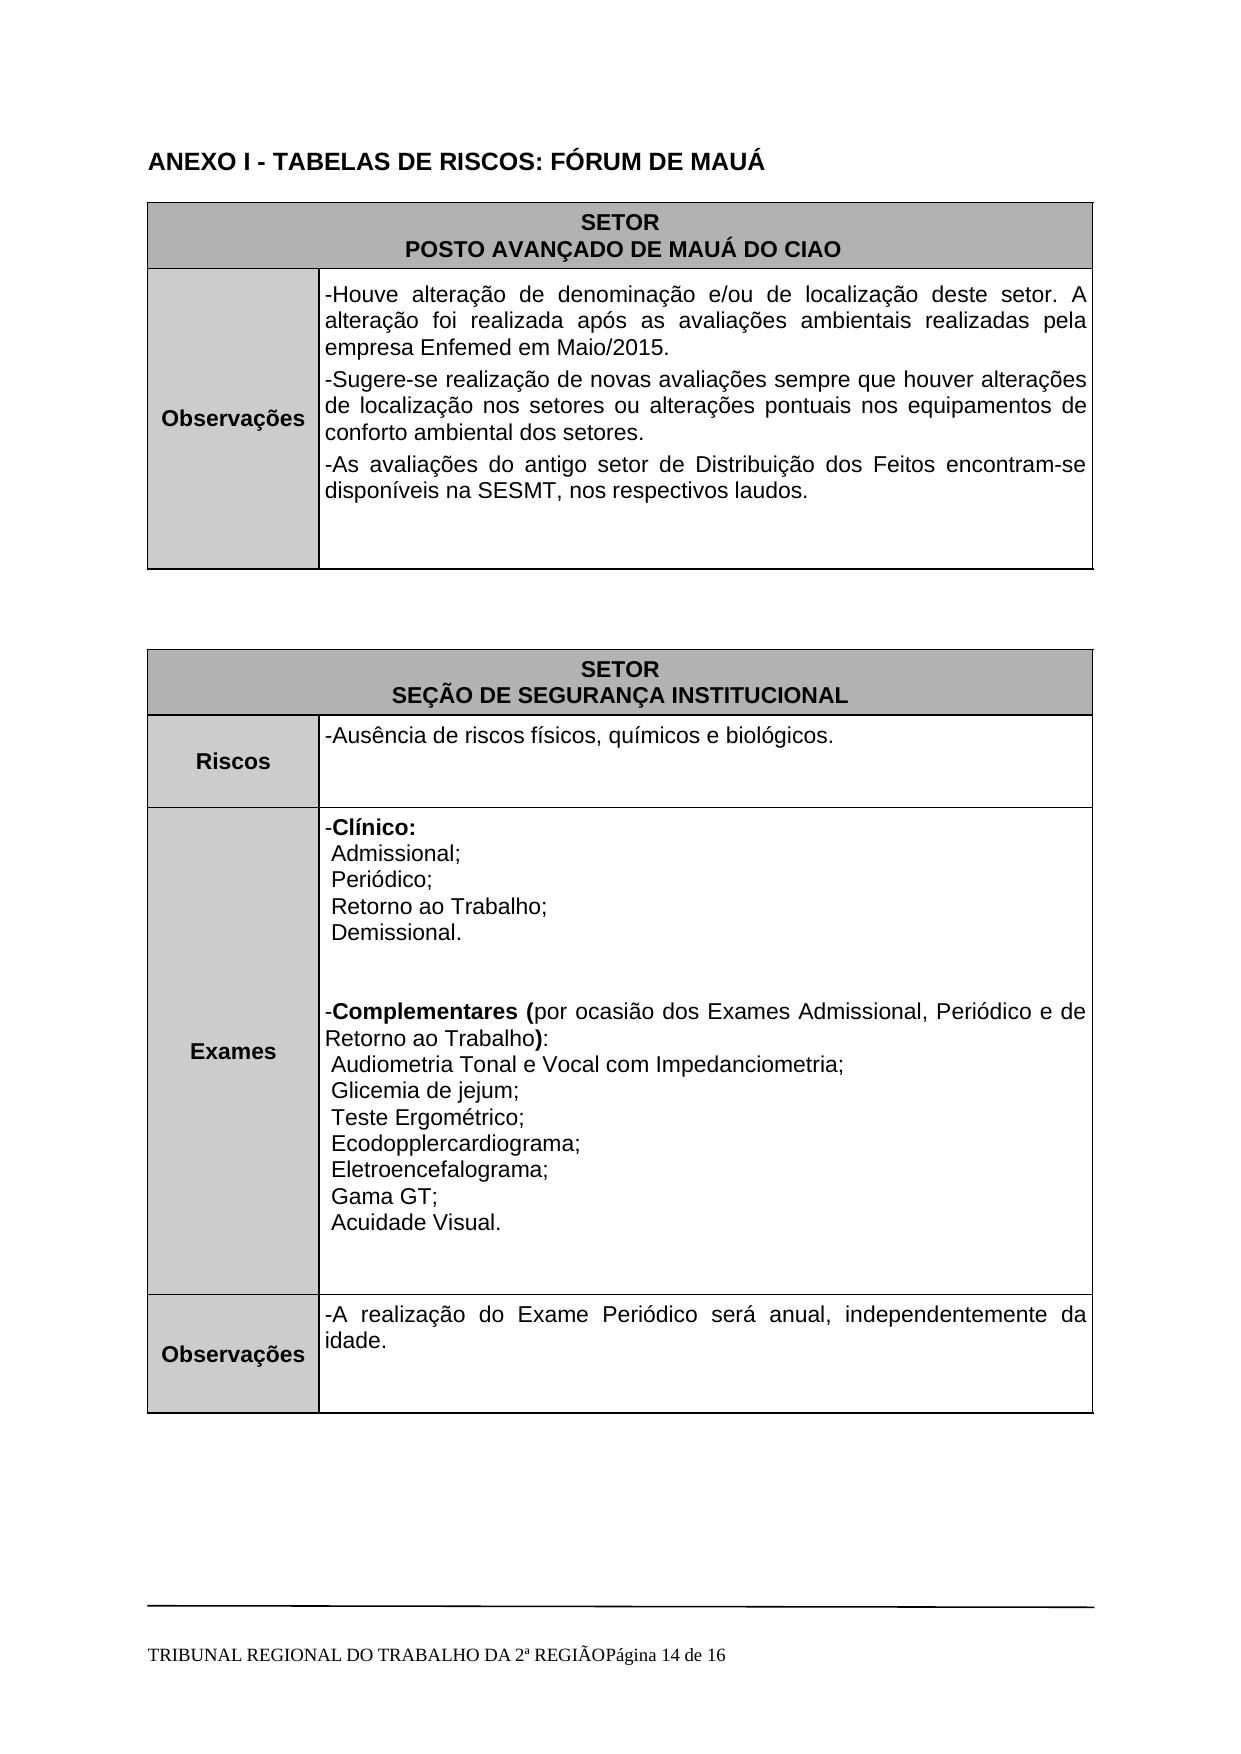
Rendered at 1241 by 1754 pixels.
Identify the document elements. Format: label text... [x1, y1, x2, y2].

table_cell -Clínico: Admissional; Periódico; Retorno ao Trabalho; Demissional. -Complementares (por ocasião dos Exames Admissional, Periódico e de Retorno ao Trabalho): Audiometria Tonal e Vocal com Impedanciometria; Glicemia de jejum; Teste Ergométrico; Ecodopplercardiograma; Eletroencefalograma; Gama GT; Acuidade Visual. [320, 808, 1092, 1294]
table_header SETOR SEÇÃO DE SEGURANÇA INSTITUCIONAL [148, 650, 1092, 714]
table_cell -Ausência de riscos físicos, químicos e biológicos. [320, 716, 1092, 806]
table_cell Riscos [148, 716, 318, 806]
table_header SETOR POSTO AVANÇADO DE MAUÁ DO CIAO [148, 203, 1092, 268]
text ANEXO I - TABELAS DE RISCOS: FÓRUM DE MAUÁ [148, 147, 1093, 176]
table_cell Observações [148, 1295, 318, 1412]
table_cell -Houve alteração de denominação e/ou de localização deste setor. A alteração foi realizada após as avaliações ambientais realizadas pela empresa Enfemed em Maio/2015. -Sugere-se realização de novas avaliações sempre que houver alterações de localização nos setores ou alterações pontuais nos equipamentos de conforto ambiental dos setores. -As avaliações do antigo setor de Distribuição dos Feitos encontram-se disponíveis na SESMT, nos respectivos laudos. [320, 269, 1092, 568]
table_cell -A realização do Exame Periódico será anual, independentemente da idade. [320, 1295, 1092, 1412]
table_cell Observações [148, 269, 318, 568]
table_cell Exames [148, 808, 318, 1294]
